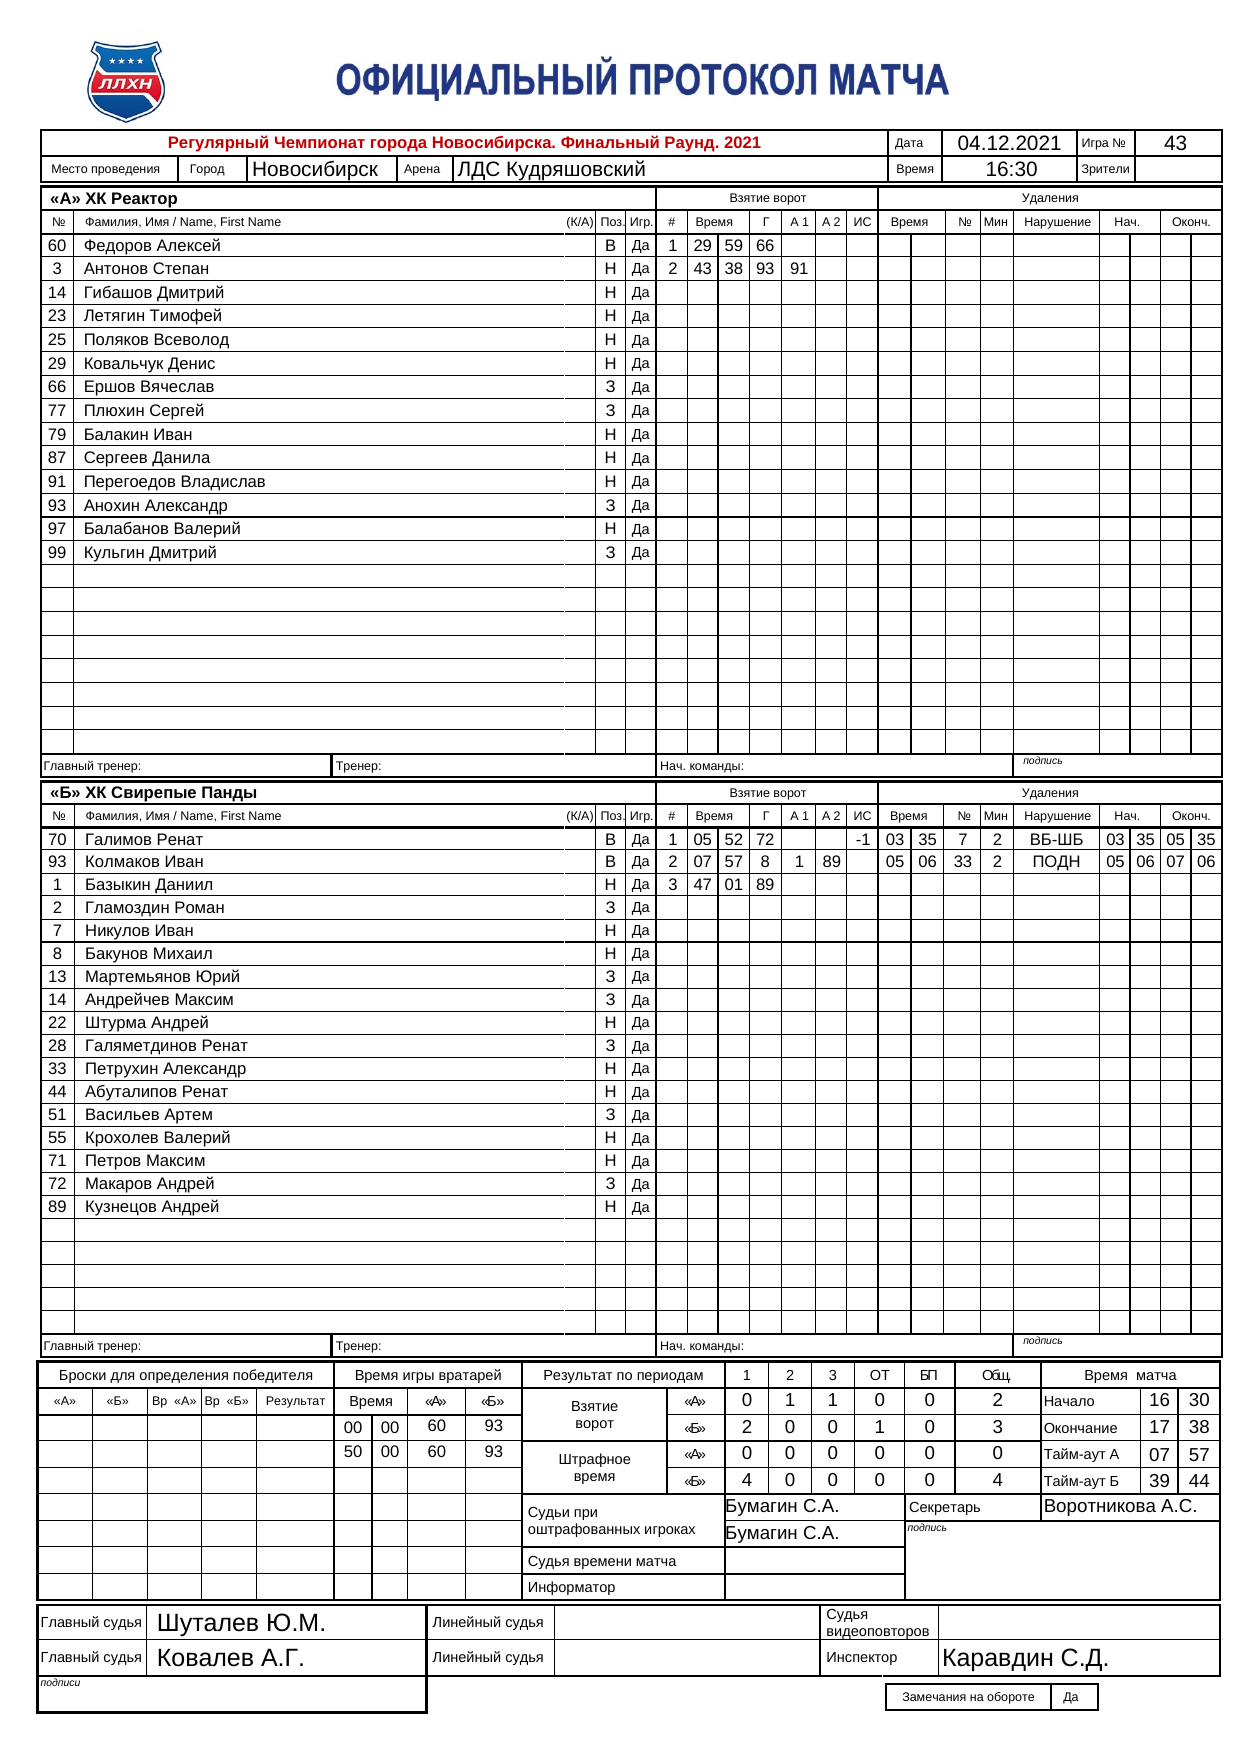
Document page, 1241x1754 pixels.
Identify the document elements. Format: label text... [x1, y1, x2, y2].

table_cell «Б» [668, 1468, 724, 1493]
table_cell [657, 1219, 687, 1241]
table_cell [1192, 1012, 1221, 1033]
table_cell [816, 565, 846, 587]
table_cell 50 [335, 1441, 371, 1467]
table_cell Фамилия, Имя / Name, First Name [75, 805, 565, 826]
table_cell Вр «А» [148, 1389, 201, 1413]
table_cell Поз. [596, 211, 625, 233]
table_cell Вр «Б» [202, 1389, 256, 1413]
table_cell [1014, 1058, 1099, 1079]
table_cell 91 [782, 257, 815, 280]
table_cell Тайм-аут А [1042, 1441, 1140, 1467]
table_cell 06 [1131, 850, 1160, 872]
table_cell [719, 636, 749, 658]
table_cell [657, 446, 687, 469]
table_cell [816, 943, 846, 964]
table_cell [657, 494, 687, 516]
table_cell [946, 612, 980, 634]
table_cell 13 [42, 966, 74, 987]
table_cell [816, 1311, 846, 1333]
table_cell [944, 1081, 980, 1103]
table_cell [719, 494, 749, 516]
table_cell 72 [750, 829, 781, 849]
table_cell [1100, 305, 1129, 327]
table_cell [750, 352, 781, 374]
table_cell 79 [42, 423, 73, 445]
table_cell Да [626, 896, 655, 918]
table_cell [626, 683, 655, 706]
table_cell [1192, 896, 1221, 918]
table_cell [1192, 328, 1221, 351]
table_cell [1131, 612, 1160, 634]
table_cell [750, 1311, 781, 1333]
table_cell [782, 494, 815, 516]
table_cell 05 [688, 829, 717, 849]
table_cell 8 [750, 850, 781, 872]
table_cell Абуталипов Ренат [75, 1081, 564, 1103]
table_cell [912, 565, 945, 587]
table_cell [912, 1081, 943, 1103]
table_cell [657, 920, 687, 941]
table_cell [565, 352, 595, 374]
table_cell [1192, 281, 1221, 303]
table_cell Галяметдинов Ренат [75, 1035, 564, 1057]
table_cell [912, 612, 945, 634]
table_cell Петрухин Александр [75, 1058, 564, 1079]
table_cell 60 [408, 1416, 465, 1440]
table_cell [408, 1494, 465, 1520]
table_cell [750, 1150, 781, 1172]
table_cell [912, 399, 945, 422]
table_cell [1131, 305, 1160, 327]
table_cell Да [626, 470, 655, 493]
table_cell [626, 588, 655, 611]
table_cell Мин [981, 211, 1013, 233]
table_cell [816, 1012, 846, 1033]
table_cell [565, 683, 595, 706]
table_cell [565, 281, 595, 303]
table_cell [719, 1104, 749, 1126]
table_cell Главный тренер: [42, 755, 330, 776]
table_cell [408, 1468, 465, 1493]
table_cell [847, 494, 877, 516]
table_cell [981, 423, 1013, 445]
table_cell [74, 588, 564, 611]
table_cell Поз. [596, 805, 625, 826]
table_cell [74, 730, 564, 753]
table_cell [565, 376, 595, 398]
table_cell Фамилия, Имя / Name, First Name [74, 211, 565, 233]
table_cell [1131, 588, 1160, 611]
table_cell [750, 1081, 781, 1103]
table_cell [782, 1311, 815, 1333]
table_cell [944, 1104, 980, 1126]
table_cell [719, 730, 749, 753]
table_header Удаления [879, 188, 1221, 209]
table_cell [782, 659, 815, 682]
table_cell [847, 376, 877, 398]
table_cell [912, 1242, 943, 1264]
table_cell [1192, 494, 1221, 516]
table_cell [944, 1012, 980, 1033]
table_cell [1192, 920, 1221, 941]
table_cell [1131, 470, 1160, 493]
table_cell [782, 707, 815, 729]
table_cell З [596, 1104, 625, 1126]
table_cell [816, 966, 846, 987]
table_cell 0 [812, 1468, 854, 1493]
table_cell Тайм-аут Б [1042, 1468, 1140, 1493]
table_cell [981, 612, 1013, 634]
table_cell [750, 1196, 781, 1218]
table_cell [1014, 423, 1099, 445]
table_cell [1192, 707, 1221, 729]
table_cell Н [596, 1081, 625, 1103]
table_cell [565, 588, 595, 611]
table_cell [912, 494, 945, 516]
table_cell [750, 636, 781, 658]
table_cell [946, 541, 980, 564]
table_cell Да [626, 1035, 655, 1057]
table_cell [1100, 1035, 1129, 1057]
table_cell [1131, 1242, 1160, 1264]
table_cell [466, 1574, 521, 1599]
table_cell [981, 470, 1013, 493]
table_cell [596, 1219, 625, 1241]
table_cell [565, 659, 595, 682]
table_cell 00 [373, 1441, 407, 1467]
table_cell Перегоедов Владислав [74, 470, 564, 493]
table_cell [879, 565, 910, 587]
table_cell [782, 281, 815, 303]
table_cell 89 [42, 1196, 74, 1218]
table_cell 39 [1141, 1468, 1177, 1493]
table_cell [912, 1288, 943, 1310]
table_cell 66 [750, 235, 781, 256]
table_cell Н [596, 874, 625, 895]
table_cell [1161, 1219, 1190, 1241]
table_header Взятие ворот [657, 783, 877, 803]
table_cell 30 [1179, 1389, 1219, 1413]
table_header Игра № [1078, 131, 1134, 155]
table_cell [1100, 659, 1129, 682]
table_cell [946, 683, 980, 706]
table_cell [596, 1242, 625, 1264]
table_cell [1161, 612, 1190, 634]
table_cell [1192, 683, 1221, 706]
table_cell 22 [42, 1012, 74, 1033]
table_cell [42, 612, 73, 634]
table_cell [782, 1127, 815, 1149]
table_cell Н [596, 1127, 625, 1149]
table_cell [750, 1173, 781, 1195]
table_cell [816, 636, 846, 658]
table_cell [981, 1104, 1013, 1126]
table_cell [944, 874, 980, 895]
table_cell 25 [42, 328, 73, 351]
table_cell [626, 636, 655, 658]
table_cell [879, 1104, 910, 1126]
table_cell [688, 1012, 717, 1033]
table_cell [75, 1311, 564, 1333]
table_cell [816, 541, 846, 564]
table_cell 71 [42, 1150, 74, 1172]
table_cell [879, 1150, 910, 1172]
table_cell [373, 1574, 407, 1599]
table_cell 38 [1179, 1415, 1219, 1440]
table_cell [257, 1468, 333, 1493]
table_cell [565, 541, 595, 564]
table_cell [782, 1012, 815, 1033]
table_cell [782, 305, 815, 327]
table_cell [782, 1081, 815, 1103]
table_cell [688, 989, 717, 1011]
table_cell [912, 1104, 943, 1126]
table_cell [879, 1058, 910, 1079]
table_cell [1131, 920, 1160, 941]
table_cell [782, 470, 815, 493]
table_cell [981, 1058, 1013, 1079]
table_cell [1100, 896, 1129, 918]
table_cell [750, 423, 781, 445]
table_cell # [657, 805, 687, 826]
table_cell [1131, 1104, 1160, 1126]
table_cell [782, 1104, 815, 1126]
table_cell [1100, 1058, 1129, 1079]
table_cell [847, 470, 877, 493]
table_cell [944, 1058, 980, 1079]
table_cell [782, 612, 815, 634]
table_cell [148, 1547, 201, 1573]
table_cell [750, 1265, 781, 1287]
table_cell Информатор [523, 1575, 724, 1599]
table_cell [939, 1606, 1219, 1639]
table_cell [1192, 565, 1221, 587]
table_cell [981, 235, 1013, 256]
table_cell [879, 470, 910, 493]
table_cell [750, 541, 781, 564]
table_cell [946, 588, 980, 611]
table_cell [719, 1058, 749, 1079]
table_cell [912, 1127, 943, 1149]
table_cell Да [626, 1012, 655, 1033]
table_header Взятие ворот [657, 188, 877, 209]
table_cell 0 [726, 1442, 768, 1467]
table_cell [816, 1150, 846, 1172]
table_cell [39, 1547, 92, 1573]
table_cell 33 [42, 1058, 74, 1079]
table_cell [688, 730, 717, 753]
table_cell [565, 1150, 595, 1172]
table_cell [782, 683, 815, 706]
table_cell [688, 896, 717, 918]
table_cell 89 [750, 874, 781, 895]
table_cell [657, 1081, 687, 1103]
table_cell 01 [719, 874, 749, 895]
table_cell [782, 636, 815, 658]
table_cell [596, 612, 625, 634]
table_cell Взятие ворот [523, 1389, 666, 1440]
table_cell [1100, 707, 1129, 729]
table_cell [1014, 874, 1099, 895]
table_cell [847, 588, 877, 611]
table_cell [74, 659, 564, 682]
table_cell [1192, 1035, 1221, 1057]
table_cell [565, 1242, 595, 1264]
table_cell Время [889, 157, 941, 181]
table_cell [626, 659, 655, 682]
table_cell 0 [855, 1442, 904, 1467]
table_cell [782, 1196, 815, 1218]
table_cell [42, 636, 73, 658]
table_cell [1161, 1104, 1190, 1126]
table_cell Г [750, 211, 781, 233]
table_cell [946, 470, 980, 493]
table_cell [1192, 588, 1221, 611]
table_cell # [657, 211, 687, 233]
table_cell [657, 281, 687, 303]
table_cell [1192, 874, 1221, 895]
table_cell [879, 1081, 910, 1103]
table_cell [688, 1127, 717, 1149]
table_cell [596, 565, 625, 587]
table_cell Да [626, 399, 655, 422]
table_cell [1100, 1265, 1129, 1287]
table_cell А 1 [782, 805, 815, 826]
table_cell [1131, 423, 1160, 445]
table_cell [1131, 1219, 1160, 1241]
table_cell [75, 1288, 564, 1310]
table_cell [596, 1265, 625, 1287]
table_cell [981, 1265, 1013, 1287]
table_cell «А» [408, 1389, 465, 1413]
table_cell Гибашов Дмитрий [74, 281, 564, 303]
table_cell [719, 376, 749, 398]
table_cell [719, 1035, 749, 1057]
table_cell (К/А) [565, 805, 595, 826]
table_cell [847, 541, 877, 564]
table_cell [1192, 1265, 1221, 1287]
table_cell [565, 1035, 595, 1057]
table_cell [42, 565, 73, 587]
table_cell [657, 1311, 687, 1333]
table_cell [1014, 896, 1099, 918]
table_cell Н [596, 943, 625, 964]
table_cell [782, 588, 815, 611]
table_cell [596, 1288, 625, 1310]
table_cell [816, 829, 846, 849]
table_cell [912, 352, 945, 374]
table_cell [93, 1521, 147, 1546]
table_cell [1100, 541, 1129, 564]
table_cell [879, 305, 910, 327]
table_cell [847, 943, 877, 964]
table_cell [657, 612, 687, 634]
table_cell [1100, 1127, 1129, 1149]
table_cell А 1 [782, 211, 815, 233]
table_cell [719, 1173, 749, 1195]
table_cell [688, 470, 717, 493]
table_cell Колмаков Иван [75, 850, 564, 872]
table_cell Судья времени матча [523, 1548, 724, 1573]
table_cell [565, 328, 595, 351]
table_cell [1131, 328, 1160, 351]
table_cell Шуталев Ю.М. [147, 1606, 425, 1639]
table_cell [981, 1288, 1013, 1310]
table_cell 3 [657, 874, 687, 895]
table_cell 7 [944, 829, 980, 849]
table_cell [1131, 1150, 1160, 1172]
table_cell [944, 1288, 980, 1310]
table_cell [782, 399, 815, 422]
table_cell [981, 1242, 1013, 1264]
table_cell [912, 470, 945, 493]
table_cell [1014, 281, 1099, 303]
table_cell 70 [42, 829, 74, 849]
table_cell [202, 1574, 256, 1599]
table_cell [42, 659, 73, 682]
table_cell [981, 328, 1013, 351]
table_header Да [1052, 1685, 1097, 1709]
table_cell [879, 376, 910, 398]
table_cell [1014, 588, 1099, 611]
table_cell [782, 1035, 815, 1057]
table_cell Балабанов Валерий [74, 518, 564, 540]
table_cell Время [879, 805, 943, 826]
table_cell Н [596, 305, 625, 327]
table_cell [1014, 920, 1099, 941]
table_cell Нач. [1100, 805, 1160, 826]
table_cell [1131, 1311, 1160, 1333]
table_cell 44 [1179, 1468, 1219, 1493]
table_cell [847, 305, 877, 327]
table_cell [688, 588, 717, 611]
table_cell 66 [42, 376, 73, 398]
table_cell [750, 1219, 781, 1241]
table_cell Мартемьянов Юрий [75, 966, 564, 987]
table_cell [1161, 1288, 1190, 1310]
table_cell [657, 376, 687, 398]
table_cell № [42, 211, 73, 233]
table_cell [1192, 966, 1221, 987]
table_cell [1100, 1173, 1129, 1195]
table_cell [688, 966, 717, 987]
table_cell 06 [912, 850, 943, 872]
table_cell Да [626, 446, 655, 469]
table_cell 1 [657, 235, 687, 256]
table_cell -1 [847, 829, 877, 849]
table_cell [719, 612, 749, 634]
table_cell [1014, 257, 1099, 280]
table_cell 14 [42, 989, 74, 1011]
table_cell [1192, 423, 1221, 445]
table_cell [1192, 1081, 1221, 1103]
table_cell Оконч. [1161, 211, 1221, 233]
table_cell [1014, 235, 1099, 256]
table_cell 3 [42, 257, 73, 280]
table_cell [750, 281, 781, 303]
table_cell 60 [408, 1441, 465, 1467]
table_cell [944, 1127, 980, 1149]
table_cell [1099, 1682, 1220, 1711]
table_cell [257, 1574, 333, 1599]
table_cell [688, 636, 717, 658]
table_cell Н [596, 328, 625, 351]
table_cell [1014, 518, 1099, 540]
table_cell [816, 257, 846, 280]
table_cell [1192, 1196, 1221, 1218]
table_cell [1014, 1150, 1099, 1172]
table_cell [719, 518, 749, 540]
table_cell Да [626, 1058, 655, 1079]
table_cell Нач. команды: [657, 1335, 1012, 1356]
table_cell [596, 730, 625, 753]
table_cell [981, 966, 1013, 987]
table_cell [1131, 1012, 1160, 1033]
table_cell Да [626, 1196, 655, 1218]
table_cell [782, 518, 815, 540]
table_cell [912, 896, 943, 918]
table_cell [883, 1677, 1220, 1681]
table_cell [1161, 1173, 1190, 1195]
table_cell Плюхин Сергей [74, 399, 564, 422]
table_cell [688, 399, 717, 422]
table_cell Место проведения [42, 157, 177, 181]
table_header Время матча [1042, 1363, 1219, 1387]
table_cell [879, 989, 910, 1011]
table_cell [946, 352, 980, 374]
table_cell [257, 1494, 333, 1520]
table_cell [719, 1150, 749, 1172]
table_cell Да [626, 874, 655, 895]
table_cell [1161, 989, 1190, 1011]
table_cell [782, 896, 815, 918]
table_cell Тренер: [333, 755, 655, 776]
table_cell [1192, 352, 1221, 374]
table_cell [1100, 1081, 1129, 1103]
table_cell [1014, 1173, 1099, 1195]
table_cell [782, 1173, 815, 1195]
table_cell [750, 1242, 781, 1264]
table_cell [1136, 157, 1221, 181]
table_cell [750, 565, 781, 587]
table_cell [1131, 1265, 1160, 1287]
table_cell [981, 989, 1013, 1011]
table_cell [847, 518, 877, 540]
table_cell 4 [956, 1468, 1040, 1493]
table_cell [946, 636, 980, 658]
table_cell 0 [905, 1415, 954, 1440]
table_cell подпись [1014, 1335, 1221, 1356]
table_cell [1014, 1288, 1099, 1310]
table_cell Да [626, 305, 655, 327]
table_cell [688, 1242, 717, 1264]
table_cell [1100, 966, 1129, 987]
table_cell [1131, 541, 1160, 564]
table_cell Инспектор [821, 1640, 938, 1675]
table_cell [816, 896, 846, 918]
table_cell [981, 588, 1013, 611]
table_cell [1100, 328, 1129, 351]
table_cell [1100, 683, 1129, 706]
table_cell [93, 1494, 147, 1520]
table_cell [1161, 446, 1190, 469]
table_cell [688, 494, 717, 516]
table_cell [626, 1265, 655, 1287]
table_cell [657, 1035, 687, 1057]
table_cell [946, 565, 980, 587]
table_cell [782, 352, 815, 374]
table_cell 2 [42, 896, 74, 918]
table_cell [912, 588, 945, 611]
table_cell Линейный судья [428, 1606, 554, 1639]
table_cell [202, 1441, 256, 1467]
table_cell [1131, 966, 1160, 987]
table_cell [750, 1127, 781, 1149]
table_cell [148, 1494, 201, 1520]
table_cell [688, 1196, 717, 1218]
table_cell [93, 1468, 147, 1493]
table_cell [879, 612, 910, 634]
table_cell [1192, 1288, 1221, 1310]
table_cell [565, 423, 595, 445]
table_cell [912, 943, 943, 964]
table_cell 93 [750, 257, 781, 280]
table_cell [816, 423, 846, 445]
table_cell [42, 1265, 74, 1287]
table_cell Да [626, 281, 655, 303]
table_cell 93 [466, 1416, 521, 1440]
table_cell [202, 1416, 256, 1440]
table_cell [879, 966, 910, 987]
table_cell Н [596, 470, 625, 493]
table_cell В [596, 829, 625, 849]
table_cell [257, 1416, 333, 1440]
table_cell [688, 376, 717, 398]
table_cell [981, 1012, 1013, 1033]
table_cell [719, 470, 749, 493]
table_cell [1100, 1150, 1129, 1172]
table_cell [782, 730, 815, 753]
table_cell [944, 1311, 980, 1333]
table_cell [1131, 376, 1160, 398]
table_cell [1161, 328, 1190, 351]
table_cell [782, 943, 815, 964]
table_cell [912, 518, 945, 540]
table_cell [1161, 1265, 1190, 1287]
table_cell [1100, 1012, 1129, 1033]
table_cell [912, 376, 945, 398]
table_cell [1131, 565, 1160, 587]
table_cell [688, 446, 717, 469]
table_cell [750, 328, 781, 351]
table_cell [688, 1265, 717, 1287]
table_cell [657, 1058, 687, 1079]
table_cell Н [596, 518, 625, 540]
table_cell [879, 446, 910, 469]
table_cell Игр. [626, 805, 655, 826]
table_cell [657, 1150, 687, 1172]
table_cell [1192, 636, 1221, 658]
table_cell [912, 1012, 943, 1033]
table_cell [944, 1150, 980, 1172]
table_cell [257, 1441, 333, 1467]
table_cell [202, 1547, 256, 1573]
table_cell [879, 896, 910, 918]
table_cell [782, 1288, 815, 1310]
table_cell Да [626, 966, 655, 987]
table_cell [93, 1441, 147, 1467]
table_cell [657, 943, 687, 964]
table_cell [42, 588, 73, 611]
table_cell [782, 541, 815, 564]
table_cell [688, 305, 717, 327]
table_cell [879, 707, 910, 729]
table_cell [912, 257, 945, 280]
table_cell [596, 636, 625, 658]
table_cell [719, 659, 749, 682]
table_cell [1161, 1242, 1190, 1264]
table_cell [847, 1012, 877, 1033]
table_cell Да [626, 376, 655, 398]
table_cell [688, 683, 717, 706]
table_cell [1100, 1288, 1129, 1310]
table_cell [750, 659, 781, 682]
table_cell [1014, 612, 1099, 634]
table_cell [657, 1196, 687, 1218]
table_cell [879, 1196, 910, 1218]
table_cell [1100, 376, 1129, 398]
table_cell [719, 446, 749, 469]
table_cell [847, 850, 877, 872]
table_cell 97 [42, 518, 73, 540]
table_cell [565, 874, 595, 895]
table_cell [565, 1173, 595, 1195]
table_cell [466, 1521, 521, 1546]
table_cell [782, 328, 815, 351]
table_cell Нарушение [1014, 805, 1099, 826]
table_cell Да [626, 989, 655, 1011]
table_cell [565, 730, 595, 753]
table_cell 55 [42, 1127, 74, 1149]
table_cell [879, 588, 910, 611]
table_cell 0 [956, 1442, 1040, 1467]
table_cell [1131, 636, 1160, 658]
table_cell [981, 1311, 1013, 1333]
table_cell № [946, 211, 980, 233]
table_cell [626, 612, 655, 634]
table_cell [42, 1219, 74, 1241]
table_cell [944, 1035, 980, 1057]
table_cell Кузнецов Андрей [75, 1196, 564, 1218]
table_cell [74, 707, 564, 729]
table_cell [257, 1547, 333, 1573]
picture [5, 28, 1179, 129]
table_cell [946, 730, 980, 753]
table_cell 03 [879, 829, 910, 849]
table_cell [981, 399, 1013, 422]
table_cell [1100, 943, 1129, 964]
table_cell [1014, 1127, 1099, 1149]
table_cell [466, 1547, 521, 1573]
table_cell [657, 636, 687, 658]
table_cell [565, 518, 595, 540]
table_cell [1161, 399, 1190, 422]
table_cell [75, 1242, 564, 1264]
table_cell [944, 943, 980, 964]
table_cell [688, 1104, 717, 1126]
table_cell [39, 1574, 92, 1599]
table_cell 93 [42, 850, 74, 872]
table_cell [1131, 683, 1160, 706]
table_cell [847, 730, 877, 753]
table_cell [816, 518, 846, 540]
table_cell [1014, 1035, 1099, 1057]
table_cell [688, 328, 717, 351]
table_cell [750, 730, 781, 753]
table_cell [1161, 1081, 1190, 1103]
table_header «А» ХК Реактор [42, 188, 655, 209]
table_cell 57 [1179, 1441, 1219, 1467]
table_cell З [596, 399, 625, 422]
table_cell [335, 1468, 371, 1493]
table_cell Никулов Иван [75, 920, 564, 941]
table_cell Антонов Степан [74, 257, 564, 280]
table_cell [657, 1288, 687, 1310]
table_cell [847, 281, 877, 303]
table_cell [565, 943, 595, 964]
table_cell [946, 235, 980, 256]
table_cell 2 [657, 257, 687, 280]
table_cell 0 [769, 1442, 811, 1467]
table_cell [1161, 352, 1190, 374]
table_cell Штурма Андрей [75, 1012, 564, 1033]
table_cell [148, 1416, 201, 1440]
table_cell З [596, 1173, 625, 1195]
table_cell [750, 920, 781, 941]
table_cell [847, 1127, 877, 1149]
table_cell [1131, 989, 1160, 1011]
table_cell [782, 1219, 815, 1241]
table_cell [1014, 1196, 1099, 1218]
table_cell [1131, 874, 1160, 895]
table_header 1 [726, 1363, 768, 1387]
table_cell [750, 1104, 781, 1126]
table_cell Да [626, 850, 655, 872]
table_cell [750, 707, 781, 729]
table_cell 0 [812, 1415, 854, 1440]
table_cell [626, 730, 655, 753]
table_cell Да [626, 257, 655, 280]
table_cell [1161, 1058, 1190, 1079]
table_cell [847, 1265, 877, 1287]
table_cell 0 [905, 1442, 954, 1467]
table_cell [847, 565, 877, 587]
table_cell Да [626, 1150, 655, 1172]
table_cell ИС [847, 805, 877, 826]
table_cell [1161, 683, 1190, 706]
table_cell [1192, 989, 1221, 1011]
table_cell [1131, 659, 1160, 682]
table_cell 33 [944, 850, 980, 872]
table_cell [1161, 588, 1190, 611]
table_cell [847, 683, 877, 706]
table_cell [1192, 1311, 1221, 1333]
table_cell Васильев Артем [75, 1104, 564, 1126]
table_header ОТ [855, 1363, 904, 1387]
table_cell [816, 1288, 846, 1310]
table_cell [847, 896, 877, 918]
table_header Регулярный Чемпионат города Новосибирска. Финальный Раунд. 2021 [42, 131, 887, 155]
table_cell [879, 494, 910, 516]
table_cell [719, 1265, 749, 1287]
table_cell [466, 1468, 521, 1493]
table_cell Да [626, 541, 655, 564]
table_cell Гламоздин Роман [75, 896, 564, 918]
table_header Дата [889, 131, 941, 155]
table_cell [1161, 896, 1190, 918]
table_header Замечания на обороте [887, 1685, 1050, 1709]
table_header 3 [812, 1363, 854, 1387]
table_cell [1131, 494, 1160, 516]
table_cell [750, 518, 781, 540]
table_cell [912, 989, 943, 1011]
table_cell [847, 1288, 877, 1310]
table_cell [148, 1468, 201, 1493]
table_cell [657, 730, 687, 753]
table_cell [879, 518, 910, 540]
table_cell [373, 1468, 407, 1493]
table_cell [816, 1081, 846, 1103]
table_cell 7 [42, 920, 74, 941]
table_cell [719, 1127, 749, 1149]
table_cell 93 [42, 494, 73, 516]
table_cell [879, 1127, 910, 1149]
table_cell 1 [657, 829, 687, 849]
table_cell 99 [42, 541, 73, 564]
table_cell [335, 1547, 371, 1573]
table_cell Кульгин Дмитрий [74, 541, 564, 564]
table_cell [719, 1311, 749, 1333]
table_cell Федоров Алексей [74, 235, 564, 256]
table_cell [1100, 920, 1129, 941]
table_cell [750, 470, 781, 493]
table_cell [981, 352, 1013, 374]
table_cell [408, 1521, 465, 1546]
table_cell [1014, 328, 1099, 351]
table_cell [1014, 541, 1099, 564]
table_cell Да [626, 518, 655, 540]
table_cell Да [626, 423, 655, 445]
table_cell З [596, 376, 625, 398]
table_cell Начало [1042, 1389, 1140, 1413]
table_cell А 2 [816, 211, 846, 233]
table_cell [688, 1035, 717, 1057]
table_cell [555, 1640, 819, 1675]
table_cell [657, 896, 687, 918]
table_cell [912, 659, 945, 682]
table_cell [1014, 707, 1099, 729]
table_cell 16:30 [943, 157, 1076, 181]
table_cell [946, 423, 980, 445]
table_cell Макаров Андрей [75, 1173, 564, 1195]
table_cell [1131, 281, 1160, 303]
table_cell [944, 1265, 980, 1287]
table_cell № [42, 805, 74, 826]
table_cell Время [688, 211, 749, 233]
table_cell Н [596, 1058, 625, 1079]
table_cell «Б » [466, 1389, 521, 1413]
table_cell [1100, 874, 1129, 895]
table_cell [816, 446, 846, 469]
table_cell 28 [42, 1035, 74, 1057]
table_cell [626, 565, 655, 587]
table_cell подпись [1014, 755, 1221, 776]
table_cell З [596, 989, 625, 1011]
table_cell 0 [726, 1389, 768, 1413]
table_cell [816, 1242, 846, 1264]
table_cell «Б» [93, 1389, 147, 1413]
table_cell 00 [373, 1416, 407, 1440]
table_cell подписи [39, 1677, 425, 1711]
table_cell [1161, 659, 1190, 682]
table_cell Оконч. [1161, 805, 1221, 826]
table_cell [944, 989, 980, 1011]
table_cell [1131, 1058, 1160, 1079]
table_cell 87 [42, 446, 73, 469]
table_cell [688, 352, 717, 374]
table_cell 07 [688, 850, 717, 872]
table_cell [719, 305, 749, 327]
table_cell [816, 920, 846, 941]
table_cell Летягин Тимофей [74, 305, 564, 327]
table_cell З [596, 541, 625, 564]
table_cell [565, 989, 595, 1011]
table_cell [912, 305, 945, 327]
table_cell [1192, 235, 1221, 256]
table_cell [1014, 636, 1099, 658]
table_cell [912, 1265, 943, 1287]
table_cell [1014, 1104, 1099, 1126]
table_cell [719, 541, 749, 564]
table_cell [981, 1173, 1013, 1195]
table_cell [657, 707, 687, 729]
table_header Результат по периодам [523, 1363, 724, 1387]
table_cell [688, 1058, 717, 1079]
table_cell Базыкин Даниил [75, 874, 564, 895]
table_cell [1192, 943, 1221, 964]
table_cell [750, 943, 781, 964]
table_cell [1100, 1311, 1129, 1333]
table_cell [1192, 1242, 1221, 1264]
table_cell [847, 1058, 877, 1079]
table_cell Н [596, 1012, 625, 1033]
table_cell [981, 1196, 1013, 1218]
table_cell [782, 235, 815, 256]
table_cell [816, 612, 846, 634]
table_cell Да [626, 1081, 655, 1103]
table_cell [719, 1219, 749, 1241]
table_cell [626, 707, 655, 729]
table_cell [879, 1173, 910, 1195]
table_cell Балакин Иван [74, 423, 564, 445]
table_cell [719, 1288, 749, 1310]
table_cell [750, 376, 781, 398]
table_cell 89 [816, 850, 846, 872]
table_cell Ершов Вячеслав [74, 376, 564, 398]
table_cell «А» [39, 1389, 92, 1413]
table_cell [565, 1081, 595, 1103]
table_cell 07 [1161, 850, 1190, 872]
table_cell [657, 1104, 687, 1126]
table_cell [1014, 683, 1099, 706]
table_cell [782, 874, 815, 895]
table_cell [912, 1150, 943, 1172]
table_cell [1100, 565, 1129, 587]
table_cell [565, 257, 595, 280]
table_cell [944, 966, 980, 987]
table_cell Н [596, 281, 625, 303]
table_cell [750, 989, 781, 1011]
table_cell [202, 1521, 256, 1546]
table_cell [981, 565, 1013, 587]
table_cell 1 [42, 874, 74, 895]
table_cell [1161, 730, 1190, 753]
table_cell [944, 1242, 980, 1264]
table_cell [750, 1012, 781, 1033]
table_cell [688, 1081, 717, 1103]
table_cell 2 [657, 850, 687, 872]
table_cell Да [626, 328, 655, 351]
table_cell [565, 850, 595, 872]
table_cell [879, 235, 910, 256]
table_cell [981, 920, 1013, 941]
table_cell 1 [855, 1415, 904, 1440]
table_cell [750, 1288, 781, 1310]
table_cell [816, 683, 846, 706]
table_cell [847, 874, 877, 895]
table_cell [912, 1173, 943, 1195]
table_cell [847, 636, 877, 658]
table_cell [981, 446, 1013, 469]
table_cell 05 [879, 850, 910, 872]
table_cell [688, 1311, 717, 1333]
table_cell [75, 1219, 564, 1241]
table_cell [565, 305, 595, 327]
table_cell [565, 1311, 595, 1333]
table_cell [408, 1574, 465, 1599]
table_cell [688, 920, 717, 941]
table_cell [946, 305, 980, 327]
table_cell [847, 659, 877, 682]
table_cell Нарушение [1014, 211, 1099, 233]
table_cell [1100, 989, 1129, 1011]
table_cell [688, 612, 717, 634]
table_cell [428, 1677, 882, 1711]
table_cell [912, 235, 945, 256]
table_cell [981, 1219, 1013, 1241]
table_cell Новосибирск [248, 157, 396, 181]
table_cell Мин [981, 805, 1013, 826]
table_cell [981, 1081, 1013, 1103]
table_cell 91 [42, 470, 73, 493]
table_cell Бакунов Михаил [75, 943, 564, 964]
table_cell [782, 1150, 815, 1172]
table_cell [912, 707, 945, 729]
table_cell [719, 423, 749, 445]
table_cell [657, 683, 687, 706]
table_cell 2 [981, 850, 1013, 872]
table_cell 59 [719, 235, 749, 256]
table_cell 1 [782, 850, 815, 872]
table_cell [596, 1311, 625, 1333]
table_cell [42, 1311, 74, 1333]
table_cell [1014, 1012, 1099, 1033]
table_cell [335, 1574, 371, 1599]
table_cell 0 [905, 1389, 954, 1413]
table_cell 16 [1141, 1389, 1177, 1413]
table_cell [565, 1265, 595, 1287]
table_cell [74, 683, 564, 706]
table_cell [912, 1035, 943, 1057]
table_cell [1161, 966, 1190, 987]
table_cell [847, 352, 877, 374]
table_cell [1100, 446, 1129, 469]
table_cell [373, 1494, 407, 1520]
table_cell [565, 1104, 595, 1126]
table_cell В [596, 235, 625, 256]
table_cell [466, 1494, 521, 1520]
table_cell [1192, 305, 1221, 327]
table_header «Б» ХК Свирепые Панды [42, 783, 655, 803]
table_cell [816, 494, 846, 516]
table_cell [1161, 376, 1190, 398]
table_cell [1131, 399, 1160, 422]
table_cell [565, 966, 595, 987]
table_cell [1161, 235, 1190, 256]
table_cell [879, 874, 910, 895]
table_cell [816, 1265, 846, 1287]
table_cell [946, 281, 980, 303]
table_cell [565, 707, 595, 729]
table_cell [1014, 943, 1099, 964]
table_cell [816, 352, 846, 374]
table_header 43 [1136, 131, 1221, 155]
table_cell [1192, 1104, 1221, 1126]
table_cell Зрители [1078, 157, 1134, 181]
table_cell Сергеев Данила [74, 446, 564, 469]
table_cell [1014, 352, 1099, 374]
table_cell 43 [688, 257, 717, 280]
table_cell [912, 730, 945, 753]
table_cell Н [596, 257, 625, 280]
table_cell 35 [1192, 829, 1221, 849]
table_cell [1014, 565, 1099, 587]
table_cell [879, 730, 910, 753]
table_cell [750, 1058, 781, 1079]
table_cell [981, 494, 1013, 516]
table_cell [1161, 518, 1190, 540]
table_cell [688, 565, 717, 587]
table_cell 72 [42, 1173, 74, 1195]
table_cell Нач. [1100, 211, 1160, 233]
table_cell [981, 943, 1013, 964]
table_cell [726, 1575, 904, 1599]
table_cell [657, 305, 687, 327]
table_cell 06 [1192, 850, 1221, 872]
table_cell [816, 874, 846, 895]
table_cell 93 [466, 1441, 521, 1467]
table_cell [719, 328, 749, 351]
table_cell [1161, 636, 1190, 658]
table_cell З [596, 966, 625, 987]
table_cell [879, 423, 910, 445]
table_cell [1014, 730, 1099, 753]
table_cell 2 [956, 1389, 1040, 1413]
table_cell [1192, 612, 1221, 634]
table_cell 4 [726, 1468, 768, 1493]
table_cell [981, 257, 1013, 280]
table_cell [847, 989, 877, 1011]
table_cell З [596, 1035, 625, 1057]
table_cell [1131, 257, 1160, 280]
table_cell [782, 565, 815, 587]
table_cell Анохин Александр [74, 494, 564, 516]
table_cell [1192, 1150, 1221, 1172]
table_cell [1100, 352, 1129, 374]
table_cell [750, 683, 781, 706]
table_cell [1192, 1219, 1221, 1241]
table_cell [1192, 446, 1221, 469]
table_cell [688, 281, 717, 303]
table_cell [1161, 281, 1190, 303]
table_cell [981, 305, 1013, 327]
table_cell [1161, 920, 1190, 941]
table_cell [657, 1012, 687, 1033]
table_cell 07 [1141, 1441, 1177, 1467]
table_cell [847, 399, 877, 422]
table_cell [879, 541, 910, 564]
table_cell 60 [42, 235, 73, 256]
table_cell [565, 446, 595, 469]
table_cell [657, 470, 687, 493]
table_cell [782, 376, 815, 398]
table_cell [1014, 1219, 1099, 1241]
table_cell [912, 1058, 943, 1079]
table_cell [879, 328, 910, 351]
table_cell [816, 659, 846, 682]
table_cell [847, 446, 877, 469]
table_cell [847, 1196, 877, 1218]
table_cell 29 [688, 235, 717, 256]
table_cell [657, 1127, 687, 1149]
table_cell [1100, 423, 1129, 445]
table_cell [1014, 1265, 1099, 1287]
table_cell [912, 1196, 943, 1218]
table_cell [946, 257, 980, 280]
table_cell [719, 588, 749, 611]
table_cell [719, 352, 749, 374]
table_cell [782, 920, 815, 941]
table_cell [565, 1012, 595, 1033]
table_cell [1100, 257, 1129, 280]
table_cell [981, 707, 1013, 729]
table_cell Окончание [1042, 1415, 1140, 1440]
table_cell [912, 874, 943, 895]
table_cell [1100, 588, 1129, 611]
table_cell [657, 423, 687, 445]
table_cell ИС [847, 211, 877, 233]
table_cell [879, 1219, 910, 1241]
table_cell [816, 730, 846, 753]
table_cell [657, 352, 687, 374]
table_cell [946, 399, 980, 422]
table_cell [148, 1441, 201, 1467]
table_cell Г [750, 805, 781, 826]
table_cell 05 [1100, 850, 1129, 872]
table_cell [688, 707, 717, 729]
table_cell [596, 588, 625, 611]
table_cell Арена [398, 157, 452, 181]
table_cell Главный судья [39, 1640, 146, 1675]
table_cell 77 [42, 399, 73, 422]
table_cell 47 [688, 874, 717, 895]
table_cell Да [626, 494, 655, 516]
table_cell [657, 518, 687, 540]
table_cell [750, 446, 781, 469]
table_cell [944, 1196, 980, 1218]
table_cell Н [596, 920, 625, 941]
table_cell [816, 281, 846, 303]
table_cell [626, 1219, 655, 1241]
table_cell [816, 1104, 846, 1126]
table_cell [816, 1035, 846, 1057]
table_cell [1100, 281, 1129, 303]
table_cell [657, 989, 687, 1011]
table_cell [1161, 565, 1190, 587]
table_cell [726, 1548, 904, 1573]
table_cell [1161, 1196, 1190, 1218]
table_cell [1014, 470, 1099, 493]
table_cell [719, 1081, 749, 1103]
table_cell [1014, 1242, 1099, 1264]
table_cell [148, 1574, 201, 1599]
table_header БП [905, 1363, 954, 1387]
table_cell № [944, 805, 980, 826]
table_cell [657, 588, 687, 611]
table_cell [1192, 1058, 1221, 1079]
table_cell [946, 494, 980, 516]
table_cell Штрафное время [523, 1442, 666, 1493]
table_cell [257, 1521, 333, 1546]
table_cell [1100, 518, 1129, 540]
table_cell [944, 896, 980, 918]
table_cell [1014, 1311, 1099, 1333]
table_cell [816, 1219, 846, 1241]
table_cell [1161, 423, 1190, 445]
table_cell 23 [42, 305, 73, 327]
table_cell [1014, 494, 1099, 516]
table_cell [782, 1242, 815, 1264]
table_cell [912, 1219, 943, 1241]
table_cell Крохолев Валерий [75, 1127, 564, 1149]
table_cell Время [688, 805, 749, 826]
table_cell [946, 446, 980, 469]
table_cell [981, 874, 1013, 895]
table_cell 0 [855, 1468, 904, 1493]
table_cell [626, 1288, 655, 1310]
table_cell «Б» [668, 1415, 724, 1440]
table_cell З [596, 896, 625, 918]
table_cell [879, 683, 910, 706]
table_cell [1161, 1311, 1190, 1333]
table_cell Тренер: [333, 1335, 655, 1356]
table_cell [42, 1288, 74, 1310]
table_cell [816, 707, 846, 729]
table_header 2 [769, 1363, 811, 1387]
table_cell [555, 1606, 819, 1639]
table_cell [42, 707, 73, 729]
table_cell [1100, 1219, 1129, 1241]
table_cell [750, 494, 781, 516]
table_cell [1100, 494, 1129, 516]
table_cell [74, 565, 564, 587]
table_cell [1192, 730, 1221, 753]
table_cell [847, 235, 877, 256]
table_cell 8 [42, 943, 74, 964]
table_cell Каравдин С.Д. [939, 1640, 1219, 1675]
table_cell [879, 352, 910, 374]
table_cell [1161, 1150, 1190, 1172]
table_header Броски для определения победителя [39, 1363, 333, 1387]
table_cell [1161, 470, 1190, 493]
table_cell [657, 1265, 687, 1287]
table_cell Игр. [626, 211, 655, 233]
table_cell Да [626, 1173, 655, 1195]
table_cell [719, 1196, 749, 1218]
table_cell «А» [668, 1442, 724, 1467]
table_cell 17 [1141, 1415, 1177, 1440]
table_cell [657, 966, 687, 987]
table_cell 57 [719, 850, 749, 872]
table_cell [1014, 1081, 1099, 1103]
table_cell [879, 399, 910, 422]
table_cell [657, 565, 687, 587]
table_cell [981, 730, 1013, 753]
table_cell [1131, 352, 1160, 374]
table_cell [719, 399, 749, 422]
table_cell [1192, 518, 1221, 540]
table_cell Да [626, 1127, 655, 1149]
table_cell [335, 1494, 371, 1520]
table_cell Главный тренер: [42, 1335, 330, 1356]
table_cell Да [626, 943, 655, 964]
table_cell [719, 1242, 749, 1264]
table_cell [1192, 376, 1221, 398]
table_cell [565, 1196, 595, 1218]
table_cell [657, 659, 687, 682]
table_cell [981, 518, 1013, 540]
table_cell Главный судья [39, 1606, 146, 1639]
table_cell [1100, 235, 1129, 256]
table_cell [1161, 494, 1190, 516]
table_cell [1161, 541, 1190, 564]
table_cell [782, 829, 815, 849]
table_cell [750, 966, 781, 987]
table_cell 52 [719, 829, 749, 849]
table_cell [1161, 305, 1190, 327]
table_cell [565, 399, 595, 422]
table_cell [847, 1173, 877, 1195]
table_cell [946, 659, 980, 682]
table_cell [1014, 659, 1099, 682]
table_cell [879, 659, 910, 682]
table_cell [565, 896, 595, 918]
table_cell [816, 376, 846, 398]
table_cell [565, 565, 595, 587]
table_cell [626, 1242, 655, 1264]
table_cell [1192, 1127, 1221, 1149]
table_cell [1131, 446, 1160, 469]
table_cell Нач. команды: [657, 755, 1012, 776]
table_cell [1131, 1081, 1160, 1103]
table_cell [912, 281, 945, 303]
table_cell [39, 1468, 92, 1493]
table_cell [1131, 1173, 1160, 1195]
table_cell [719, 989, 749, 1011]
table_cell [847, 1311, 877, 1333]
table_cell [1161, 257, 1190, 280]
table_cell [148, 1521, 201, 1546]
table_cell Н [596, 1196, 625, 1218]
table_cell [596, 707, 625, 729]
table_cell [1100, 636, 1129, 658]
table_cell [944, 920, 980, 941]
table_cell [93, 1574, 147, 1599]
table_cell [1014, 446, 1099, 469]
table_cell [565, 612, 595, 634]
table_cell [750, 896, 781, 918]
table_cell Ковалев А.Г. [147, 1640, 425, 1675]
table_cell [688, 1150, 717, 1172]
table_cell [719, 943, 749, 964]
table_cell [1014, 305, 1099, 327]
table_cell [1192, 257, 1221, 280]
table_cell [981, 1150, 1013, 1172]
table_cell Бумагин С.А. [726, 1521, 904, 1546]
table_cell [75, 1265, 564, 1287]
table_cell [719, 565, 749, 587]
table_cell 3 [956, 1415, 1040, 1440]
table_cell [1100, 1104, 1129, 1126]
table_cell [782, 966, 815, 987]
table_cell [565, 494, 595, 516]
table_cell [688, 1288, 717, 1310]
table_cell Результат [257, 1389, 333, 1413]
table_cell 03 [1100, 829, 1129, 849]
table_cell Да [626, 352, 655, 374]
table_cell Линейный судья [428, 1640, 554, 1675]
table_cell [847, 1104, 877, 1126]
table_cell [816, 989, 846, 1011]
table_cell [1131, 1035, 1160, 1057]
table_cell [750, 399, 781, 422]
table_cell [946, 518, 980, 540]
table_cell 00 [335, 1416, 371, 1440]
table_cell 2 [726, 1415, 768, 1440]
table_cell [565, 920, 595, 941]
table_cell [74, 612, 564, 634]
table_cell Воротникова А.С. [1042, 1495, 1219, 1520]
table_cell [596, 683, 625, 706]
table_cell [565, 829, 595, 849]
table_cell [1100, 1242, 1129, 1264]
table_header Время игры вратарей [335, 1363, 521, 1387]
table_cell [946, 328, 980, 351]
table_cell [847, 1219, 877, 1241]
table_cell [42, 730, 73, 753]
table_cell [816, 1196, 846, 1218]
table_cell Время [335, 1389, 407, 1413]
table_cell [782, 446, 815, 469]
table_cell [879, 257, 910, 280]
table_cell [42, 683, 73, 706]
table_cell [946, 707, 980, 729]
table_cell [879, 1288, 910, 1310]
table_cell 0 [855, 1389, 904, 1413]
table_cell [1131, 707, 1160, 729]
table_cell [719, 966, 749, 987]
table_cell [39, 1521, 92, 1546]
table_cell [39, 1441, 92, 1467]
table_cell [944, 1173, 980, 1195]
table_cell 05 [1161, 829, 1190, 849]
table_cell [1014, 966, 1099, 987]
table_cell [1161, 1127, 1190, 1149]
table_cell В [596, 850, 625, 872]
table_cell Судьи при оштрафованных игроках [523, 1495, 724, 1546]
table_cell [782, 1058, 815, 1079]
table_cell 35 [1131, 829, 1160, 849]
table_cell 51 [42, 1104, 74, 1126]
table_cell [981, 1035, 1013, 1057]
table_cell [981, 683, 1013, 706]
table_cell [657, 1242, 687, 1264]
table_cell [847, 1150, 877, 1172]
table_cell «А» [668, 1389, 724, 1413]
table_cell [879, 1012, 910, 1033]
table_cell [688, 943, 717, 964]
table_cell [847, 423, 877, 445]
table_cell [981, 896, 1013, 918]
table_cell [879, 1035, 910, 1057]
table_cell Город [179, 157, 246, 181]
table_cell [1100, 730, 1129, 753]
table_cell [750, 305, 781, 327]
table_cell [42, 1242, 74, 1264]
table_cell [981, 1127, 1013, 1149]
table_cell [879, 920, 910, 941]
table_cell [93, 1416, 147, 1440]
table_cell [39, 1494, 92, 1520]
table_cell [1100, 612, 1129, 634]
table_cell [74, 636, 564, 658]
table_cell [1131, 896, 1160, 918]
table_cell подпись [906, 1522, 1219, 1599]
table_cell [1192, 659, 1221, 682]
table_cell [912, 966, 943, 987]
table_cell 0 [905, 1468, 954, 1493]
table_cell ВБ-ШБ [1014, 829, 1099, 849]
table_cell [847, 966, 877, 987]
table_cell [912, 446, 945, 469]
table_cell 1 [769, 1389, 811, 1413]
table_cell Н [596, 423, 625, 445]
table_cell [565, 1288, 595, 1310]
table_cell [1131, 1196, 1160, 1218]
table_cell ПОДН [1014, 850, 1099, 872]
table_cell [1100, 1196, 1129, 1218]
table_cell [1014, 989, 1099, 1011]
table_cell 29 [42, 352, 73, 374]
table_cell [1100, 399, 1129, 422]
table_cell [816, 1173, 846, 1195]
table_cell [946, 376, 980, 398]
table_cell [565, 1127, 595, 1149]
table_cell [847, 612, 877, 634]
table_cell Галимов Ренат [75, 829, 564, 849]
table_cell [1131, 235, 1160, 256]
table_cell [1131, 730, 1160, 753]
table_cell [565, 1219, 595, 1241]
table_cell Судья видеоповторов [821, 1606, 938, 1639]
table_cell [981, 541, 1013, 564]
table_cell [1161, 874, 1190, 895]
table_cell [719, 920, 749, 941]
table_cell [816, 328, 846, 351]
table_cell [1192, 541, 1221, 564]
table_cell [1161, 1012, 1190, 1033]
table_cell [688, 659, 717, 682]
table_cell [657, 1173, 687, 1195]
table_cell [565, 235, 595, 256]
table_cell [1161, 707, 1190, 729]
table_cell [816, 588, 846, 611]
table_cell Да [626, 920, 655, 941]
table_header Удаления [879, 783, 1221, 803]
table_cell [912, 920, 943, 941]
table_cell Секретарь [906, 1495, 1040, 1520]
table_cell [847, 328, 877, 351]
table_cell З [596, 494, 625, 516]
table_cell [912, 328, 945, 351]
table_cell Бумагин С.А. [726, 1495, 904, 1520]
table_cell [626, 1311, 655, 1333]
table_cell [782, 989, 815, 1011]
table_cell [981, 376, 1013, 398]
table_cell [912, 1311, 943, 1333]
table_cell [944, 1219, 980, 1241]
table_cell [847, 1242, 877, 1264]
table_cell [719, 707, 749, 729]
table_cell Андрейчев Максим [75, 989, 564, 1011]
table_cell [816, 399, 846, 422]
table_cell [1192, 1173, 1221, 1195]
table_cell [782, 423, 815, 445]
table_cell [1192, 470, 1221, 493]
table_cell [981, 659, 1013, 682]
table_cell [688, 423, 717, 445]
table_cell 38 [719, 257, 749, 280]
table_cell [847, 257, 877, 280]
table_cell Время [879, 211, 945, 233]
table_cell [565, 1058, 595, 1079]
table_cell [879, 281, 910, 303]
table_cell [981, 636, 1013, 658]
table_cell [782, 1265, 815, 1287]
table_cell [1161, 943, 1190, 964]
table_cell А 2 [816, 805, 846, 826]
table_cell [1131, 1127, 1160, 1149]
table_cell [816, 305, 846, 327]
table_cell [688, 541, 717, 564]
table_cell [847, 1081, 877, 1103]
table_cell [912, 423, 945, 445]
table_cell [657, 399, 687, 422]
table_cell 0 [769, 1468, 811, 1493]
table_cell Да [626, 235, 655, 256]
table_cell Поляков Всеволод [74, 328, 564, 351]
table_cell Ковальчук Денис [74, 352, 564, 374]
table_cell 0 [812, 1442, 854, 1467]
table_cell [373, 1521, 407, 1546]
table_cell Да [626, 829, 655, 849]
table_cell [93, 1547, 147, 1573]
table_cell Н [596, 1150, 625, 1172]
table_cell (К/А) [565, 211, 595, 233]
table_cell [565, 470, 595, 493]
table_cell 1 [812, 1389, 854, 1413]
table_cell [202, 1468, 256, 1493]
table_cell [1131, 1288, 1160, 1310]
table_cell [1131, 518, 1160, 540]
table_cell ЛДС Кудряшовский [454, 157, 887, 181]
table_cell 0 [769, 1415, 811, 1440]
table_cell 14 [42, 281, 73, 303]
table_cell Н [596, 352, 625, 374]
table_cell [719, 896, 749, 918]
table_cell [912, 541, 945, 564]
table_cell [847, 707, 877, 729]
table_cell [1014, 399, 1099, 422]
table_cell [847, 920, 877, 941]
table_header Общ. [956, 1363, 1040, 1387]
table_cell Петров Максим [75, 1150, 564, 1172]
table_cell [719, 683, 749, 706]
table_cell [1161, 1035, 1190, 1057]
table_cell [912, 636, 945, 658]
table_header 04.12.2021 [943, 131, 1076, 155]
table_cell Н [596, 446, 625, 469]
table_cell [1192, 399, 1221, 422]
table_cell 44 [42, 1081, 74, 1103]
table_cell [719, 281, 749, 303]
table_cell [565, 636, 595, 658]
table_cell [719, 1012, 749, 1033]
table_cell [408, 1547, 465, 1573]
table_cell [688, 518, 717, 540]
table_cell [879, 943, 910, 964]
table_cell [657, 541, 687, 564]
table_cell [202, 1494, 256, 1520]
table_cell [816, 470, 846, 493]
table_cell [1014, 376, 1099, 398]
table_cell [1131, 943, 1160, 964]
table_cell [657, 328, 687, 351]
table_cell [912, 683, 945, 706]
table_cell [816, 1127, 846, 1149]
table_cell [688, 1173, 717, 1195]
table_cell 35 [912, 829, 943, 849]
table_cell [750, 1035, 781, 1057]
table_cell [879, 636, 910, 658]
table_cell [816, 235, 846, 256]
table_cell [373, 1547, 407, 1573]
table_cell [981, 281, 1013, 303]
table_cell [879, 1265, 910, 1287]
table_cell [816, 1058, 846, 1079]
table_cell [750, 612, 781, 634]
table_cell [39, 1416, 92, 1440]
table_cell [688, 1219, 717, 1241]
table_cell 2 [981, 829, 1013, 849]
table_cell [750, 588, 781, 611]
table_cell [335, 1521, 371, 1546]
table_cell [1100, 470, 1129, 493]
table_cell [596, 659, 625, 682]
table_cell [879, 1311, 910, 1333]
table_cell [847, 1035, 877, 1057]
table_cell [879, 1242, 910, 1264]
table_cell Да [626, 1104, 655, 1126]
